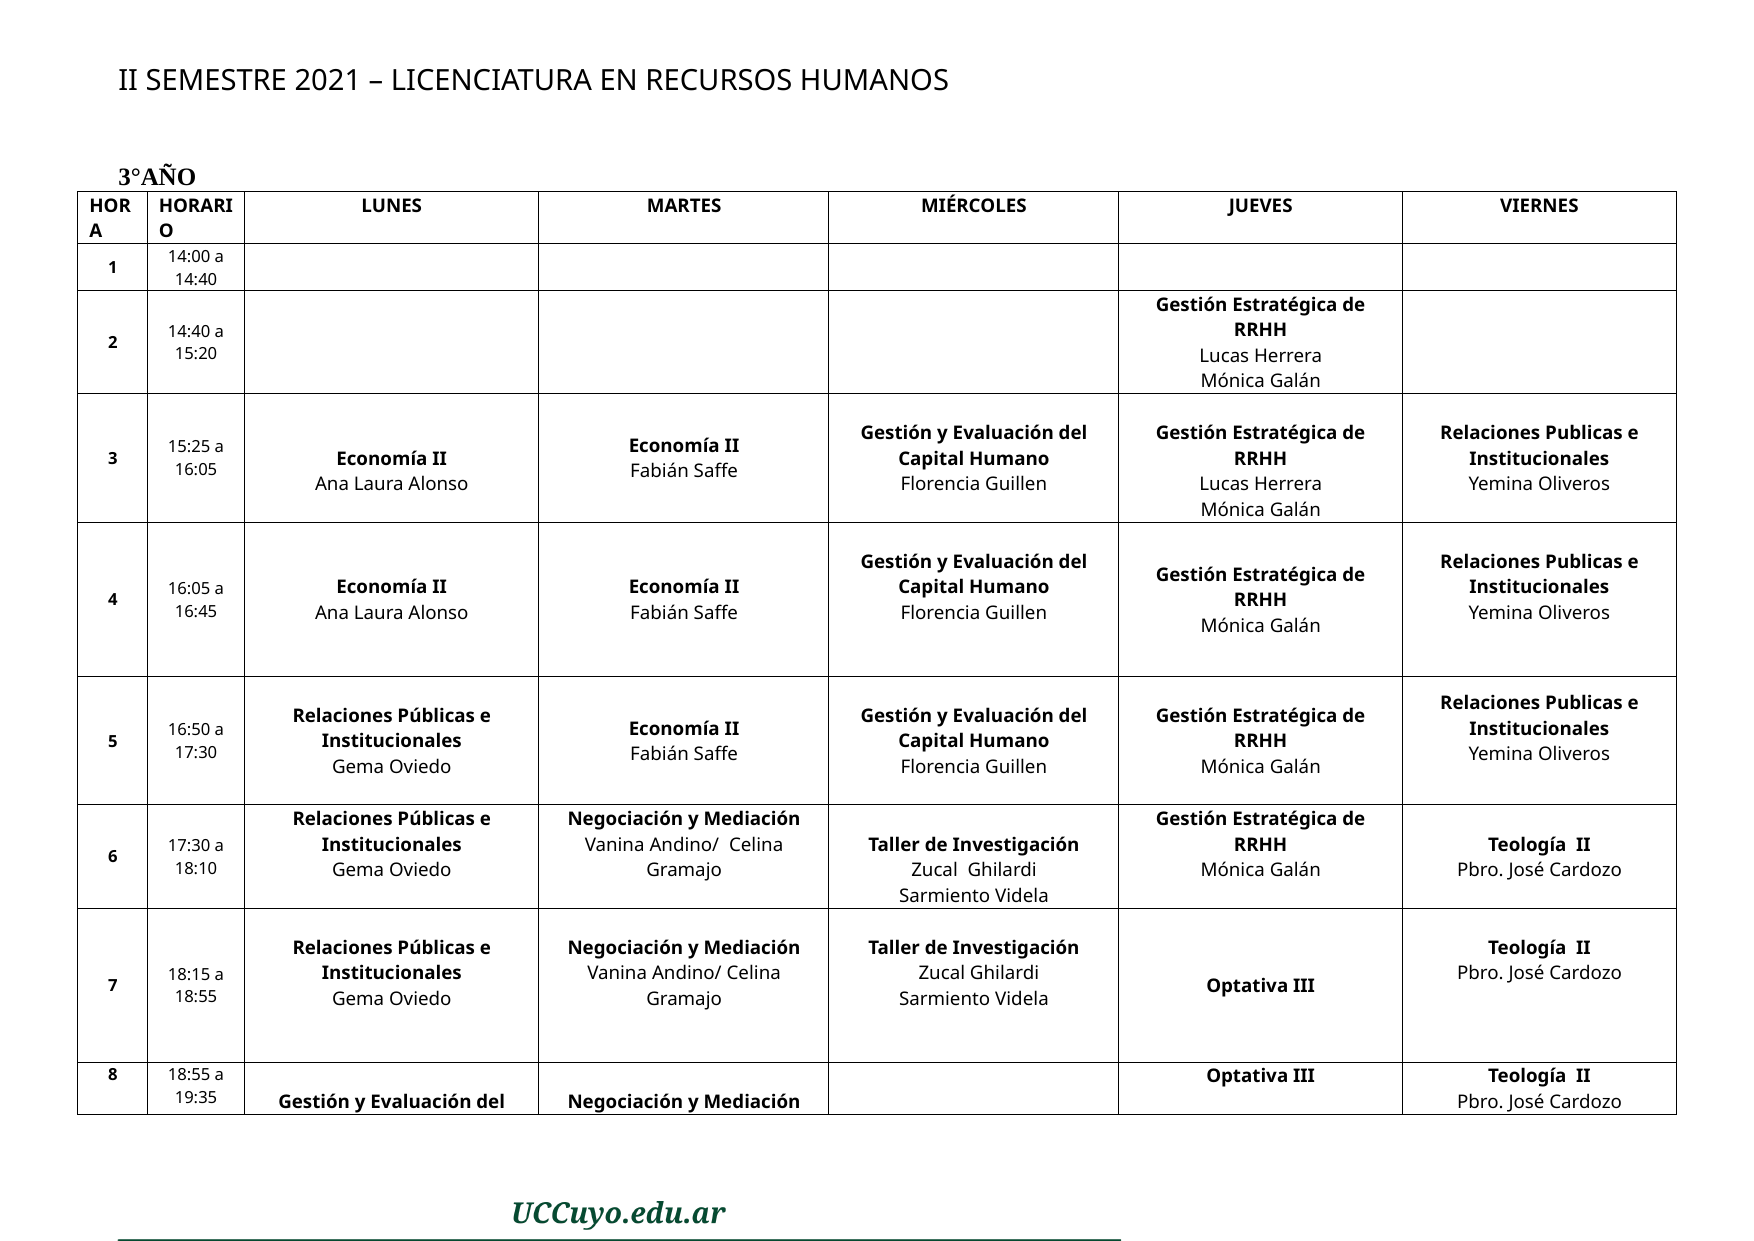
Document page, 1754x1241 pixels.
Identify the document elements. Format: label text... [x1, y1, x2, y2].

table_cell Negociación y Mediación [539, 1063, 828, 1114]
table_cell 7 [78, 909, 147, 1062]
table_cell 16:05 a 16:45 [148, 523, 244, 676]
table_cell Taller de Investigación Zucal Ghilardi Sarmiento Videla [829, 805, 1118, 907]
table_cell 17:30 a 18:10 [148, 805, 244, 907]
table_cell Gestión Estratégica de RRHH Mónica Galán [1119, 523, 1402, 676]
table_cell Relaciones Públicas e Institucionales Gema Oviedo [245, 805, 538, 907]
table_header MARTES [539, 192, 828, 243]
table_cell Relaciones Públicas e Institucionales Gema Oviedo [245, 909, 538, 1062]
table_cell Taller de Investigación Zucal Ghilardi Sarmiento Videla [829, 909, 1118, 1062]
table_cell Gestión Estratégica de RRHH Mónica Galán [1119, 805, 1402, 907]
table_cell [1119, 244, 1402, 290]
table_cell [539, 291, 828, 393]
table_header VIERNES [1403, 192, 1676, 243]
table_cell Optativa III [1119, 1063, 1402, 1114]
table_cell [829, 244, 1118, 290]
table_cell Economía II Ana Laura Alonso [245, 394, 538, 522]
table_cell [1403, 244, 1676, 290]
table_cell 15:25 a 16:05 [148, 394, 244, 522]
table_header HORARIO [148, 192, 244, 243]
table_cell 3 [78, 394, 147, 522]
table_cell 14:40 a 15:20 [148, 291, 244, 393]
table_cell Relaciones Publicas e Institucionales Yemina Oliveros [1403, 523, 1676, 676]
table_cell 18:15 a 18:55 [148, 909, 244, 1062]
table_cell Gestión y Evaluación del Capital Humano Florencia Guillen [829, 677, 1118, 804]
table_cell 8 [78, 1063, 147, 1114]
table_cell Gestión Estratégica de RRHH Mónica Galán [1119, 677, 1402, 804]
table_header LUNES [245, 192, 538, 243]
table_header HORA [78, 192, 147, 243]
table_cell Gestión Estratégica de RRHH Lucas Herrera Mónica Galán [1119, 291, 1402, 393]
table_cell [245, 291, 538, 393]
table_cell Gestión y Evaluación del [245, 1063, 538, 1114]
table_cell Negociación y Mediación Vanina Andino/ Celina Gramajo [539, 909, 828, 1062]
table_cell Economía II Fabián Saffe [539, 523, 828, 676]
table_header MIÉRCOLES [829, 192, 1118, 243]
table_cell Gestión Estratégica de RRHH Lucas Herrera Mónica Galán [1119, 394, 1402, 522]
table_cell Teología II Pbro. José Cardozo [1403, 1063, 1676, 1114]
table_cell 2 [78, 291, 147, 393]
table_cell 4 [78, 523, 147, 676]
table_cell [1403, 291, 1676, 393]
table_cell 1 [78, 244, 147, 290]
table_cell Economía II Fabián Saffe [539, 394, 828, 522]
table_cell Teología II Pbro. José Cardozo [1403, 805, 1676, 907]
table_header JUEVES [1119, 192, 1402, 243]
table_cell 18:55 a 19:35 [148, 1063, 244, 1114]
table_cell 16:50 a 17:30 [148, 677, 244, 804]
table_cell [829, 291, 1118, 393]
table_cell Optativa III [1119, 909, 1402, 1062]
table_cell Relaciones Publicas e Institucionales Yemina Oliveros [1403, 677, 1676, 804]
table_cell Gestión y Evaluación del Capital Humano Florencia Guillen [829, 394, 1118, 522]
table_cell Economía II Ana Laura Alonso [245, 523, 538, 676]
table_cell [539, 244, 828, 290]
table_cell Negociación y Mediación Vanina Andino/ Celina Gramajo [539, 805, 828, 907]
table_cell Teología II Pbro. José Cardozo [1403, 909, 1676, 1062]
table_cell [245, 244, 538, 290]
table_cell Relaciones Públicas e Institucionales Gema Oviedo [245, 677, 538, 804]
text 3°AÑO [118, 162, 1636, 191]
table_cell 5 [78, 677, 147, 804]
table_cell Economía II Fabián Saffe [539, 677, 828, 804]
table_cell Relaciones Publicas e Institucionales Yemina Oliveros [1403, 394, 1676, 522]
table_cell 14:00 a 14:40 [148, 244, 244, 290]
table_cell Gestión y Evaluación del Capital Humano Florencia Guillen [829, 523, 1118, 676]
table_cell [829, 1063, 1118, 1114]
table_cell 6 [78, 805, 147, 907]
